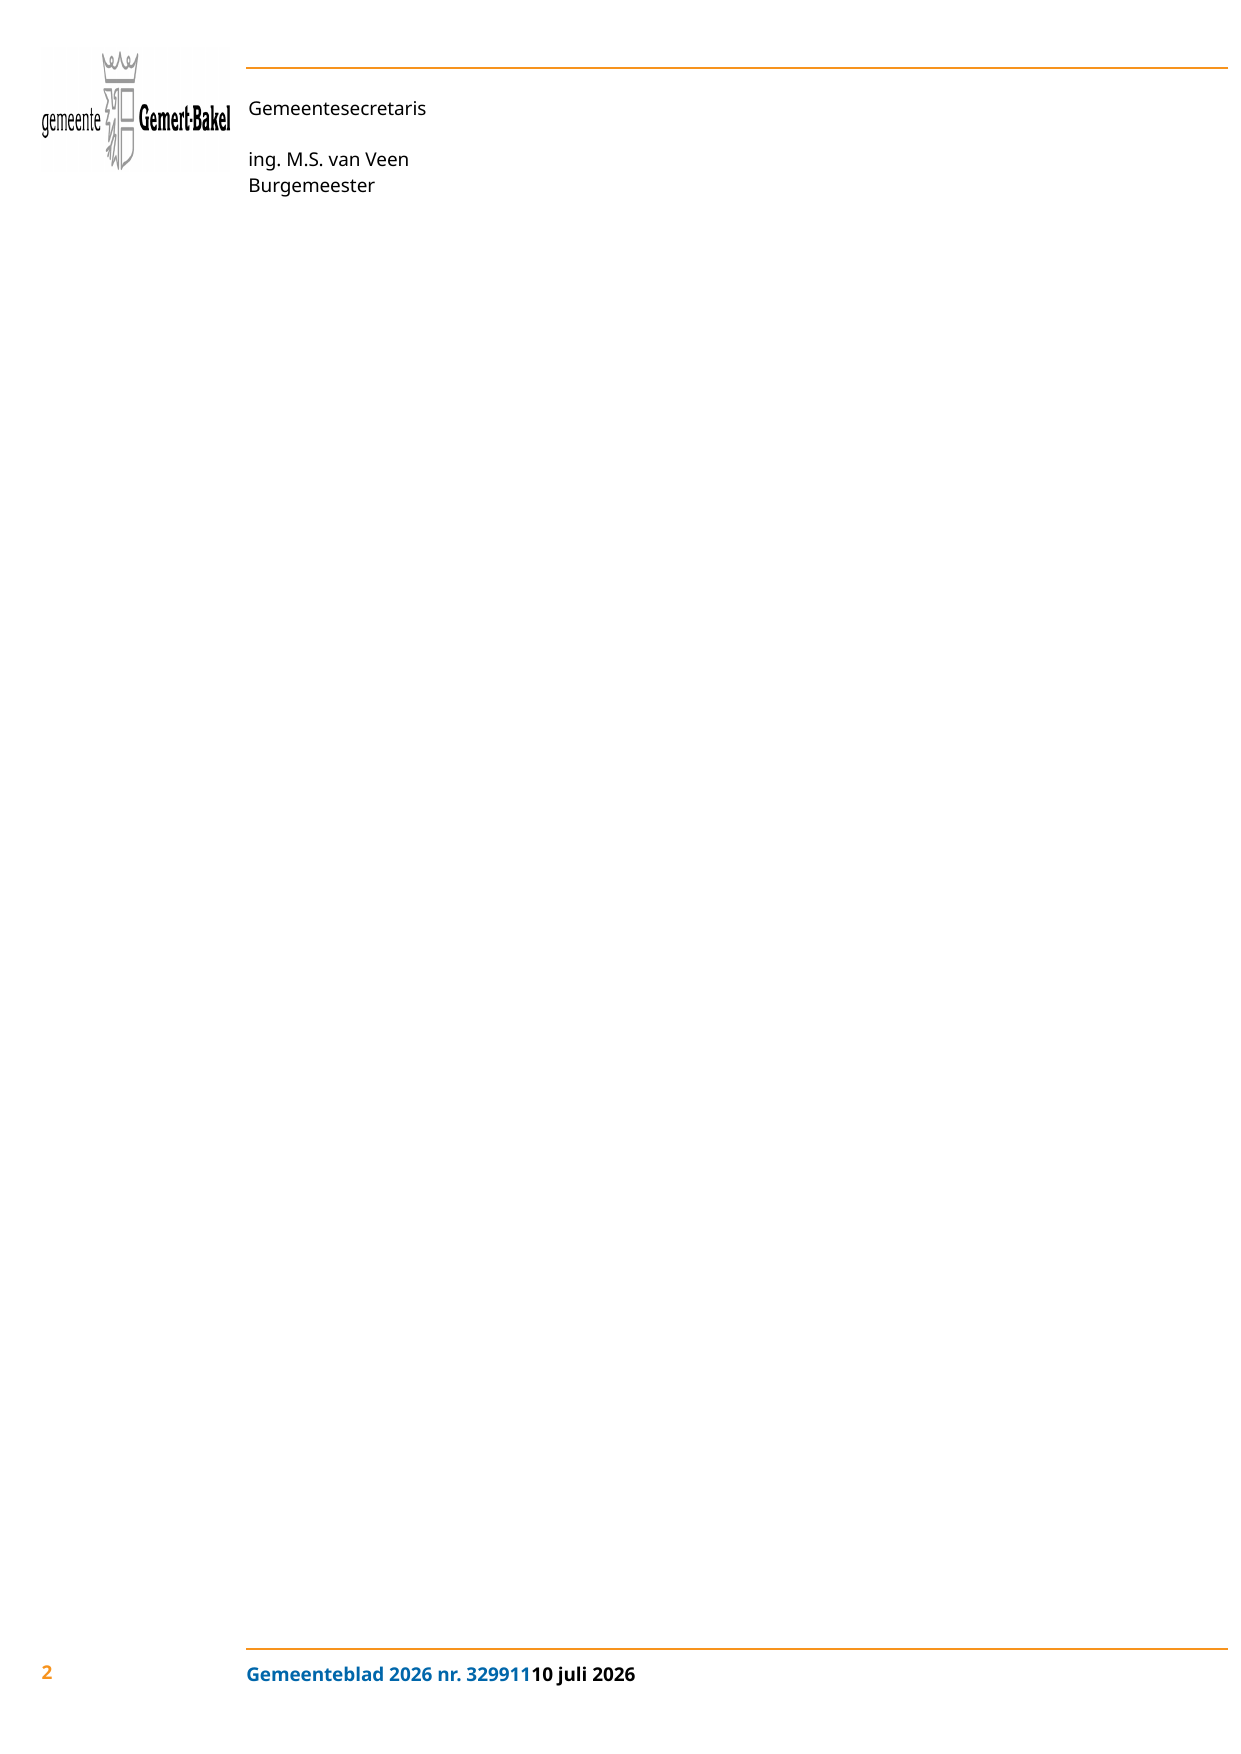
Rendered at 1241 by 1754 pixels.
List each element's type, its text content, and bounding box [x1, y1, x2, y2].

text Burgemeester [248, 172, 1152, 198]
text Gemeentesecretaris [248, 95, 1152, 121]
text ing. M.S. van Veen [248, 146, 1152, 172]
picture [41, 47, 231, 172]
